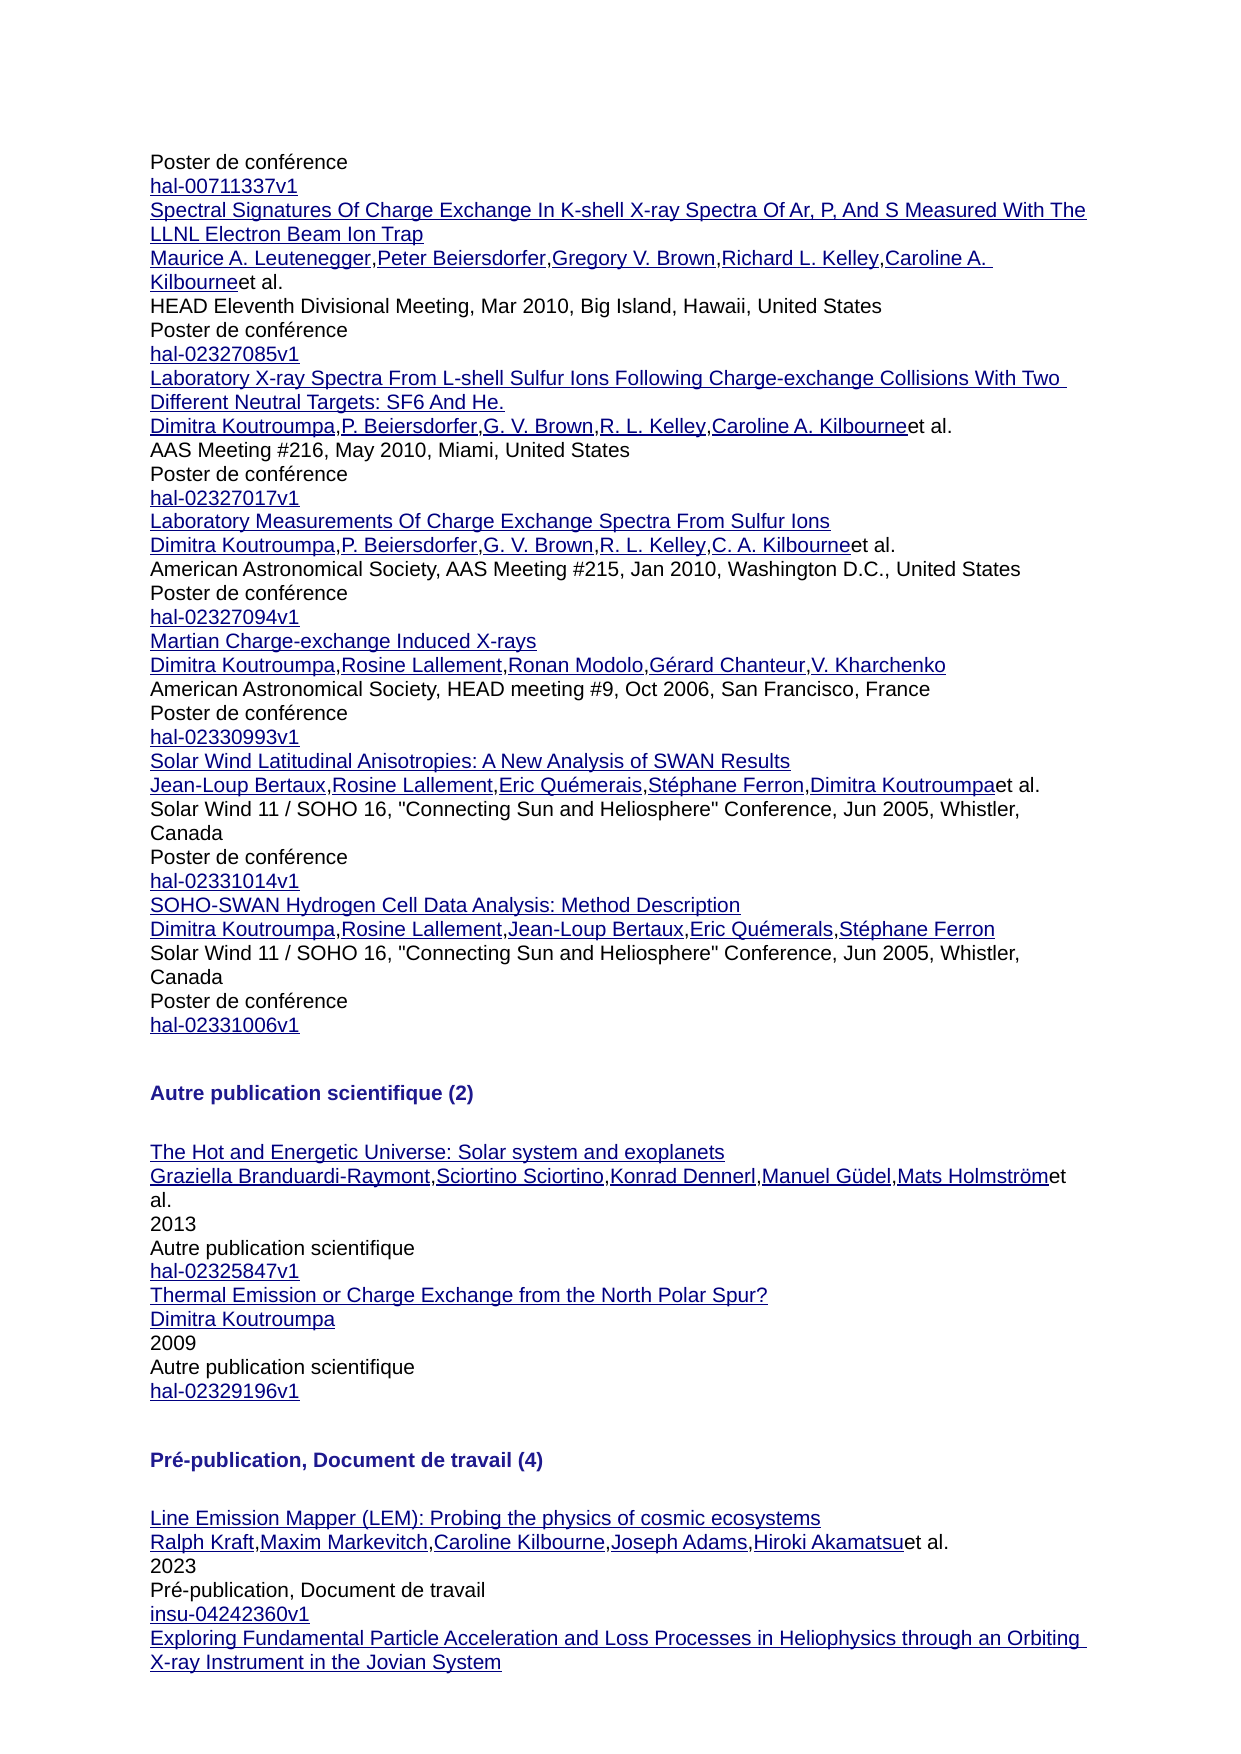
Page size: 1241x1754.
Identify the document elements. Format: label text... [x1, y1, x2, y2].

table_cell Spectral Signatures Of Charge Exchange In K-shell X-ray Spectra Of Ar, P, And S Measured With The LLNL Electron Beam Ion Trap Maurice A. Leutenegger,Peter Beiersdorfer,Gregory V. Brown,Richard L. Kelley,Caroline A. Kilbourneet al. HEAD Eleventh Divisional Meeting, Mar 2010, Big Island, Hawaii, United States Poster de conférence hal-02327085v1 [150, 198, 1090, 366]
table_cell Laboratory Measurements Of Charge Exchange Spectra From Sulfur Ions Dimitra Koutroumpa,P. Beiersdorfer,G. V. Brown,R. L. Kelley,C. A. Kilbourneet al. American Astronomical Society, AAS Meeting #215, Jan 2010, Washington D.C., United States Poster de conférence hal-02327094v1 [150, 509, 1090, 629]
table_cell Martian Charge-exchange Induced X-rays Dimitra Koutroumpa,Rosine Lallement,Ronan Modolo,Gérard Chanteur,V. Kharchenko American Astronomical Society, HEAD meeting #9, Oct 2006, San Francisco, France Poster de conférence hal-02330993v1 [150, 629, 1090, 749]
table_cell Solar Wind Latitudinal Anisotropies: A New Analysis of SWAN Results Jean-Loup Bertaux,Rosine Lallement,Eric Quémerais,Stéphane Ferron,Dimitra Koutroumpaet al. Solar Wind 11 / SOHO 16, "Connecting Sun and Heliosphere" Conference, Jun 2005, Whistler, Canada Poster de conférence hal-02331014v1 [150, 749, 1090, 893]
table_header Line Emission Mapper (LEM): Probing the physics of cosmic ecosystems Ralph Kraft,Maxim Markevitch,Caroline Kilbourne,Joseph Adams,Hiroki Akamatsuet al. 2023 Pré-publication, Document de travail insu-04242360v1 [150, 1506, 1090, 1626]
table_cell Exploring Fundamental Particle Acceleration and Loss Processes in Heliophysics through an Orbiting X-ray Instrument in the Jovian System [150, 1626, 1090, 1674]
subtitle Autre publication scientifique (2) [150, 1081, 1090, 1105]
table_cell Thermal Emission or Charge Exchange from the North Polar Spur? Dimitra Koutroumpa 2009 Autre publication scientifique hal-02329196v1 [150, 1283, 1090, 1403]
table_cell SOHO-SWAN Hydrogen Cell Data Analysis: Method Description Dimitra Koutroumpa,Rosine Lallement,Jean-Loup Bertaux,Eric Quémerals,Stéphane Ferron Solar Wind 11 / SOHO 16, "Connecting Sun and Heliosphere" Conference, Jun 2005, Whistler, Canada Poster de conférence hal-02331006v1 [150, 893, 1090, 1036]
table_header The Hot and Energetic Universe: Solar system and exoplanets Graziella Branduardi-Raymont,Sciortino Sciortino,Konrad Dennerl,Manuel Güdel,Mats Holmströmet al. 2013 Autre publication scientifique hal-02325847v1 [150, 1140, 1090, 1283]
table_cell Laboratory X-ray Spectra From L-shell Sulfur Ions Following Charge-exchange Collisions With Two Different Neutral Targets: SF6 And He. Dimitra Koutroumpa,P. Beiersdorfer,G. V. Brown,R. L. Kelley,Caroline A. Kilbourneet al. AAS Meeting #216, May 2010, Miami, United States Poster de conférence hal-02327017v1 [150, 366, 1090, 509]
subtitle Pré-publication, Document de travail (4) [150, 1448, 1090, 1472]
table_cell Poster de conférence hal-00711337v1 [150, 150, 1090, 198]
